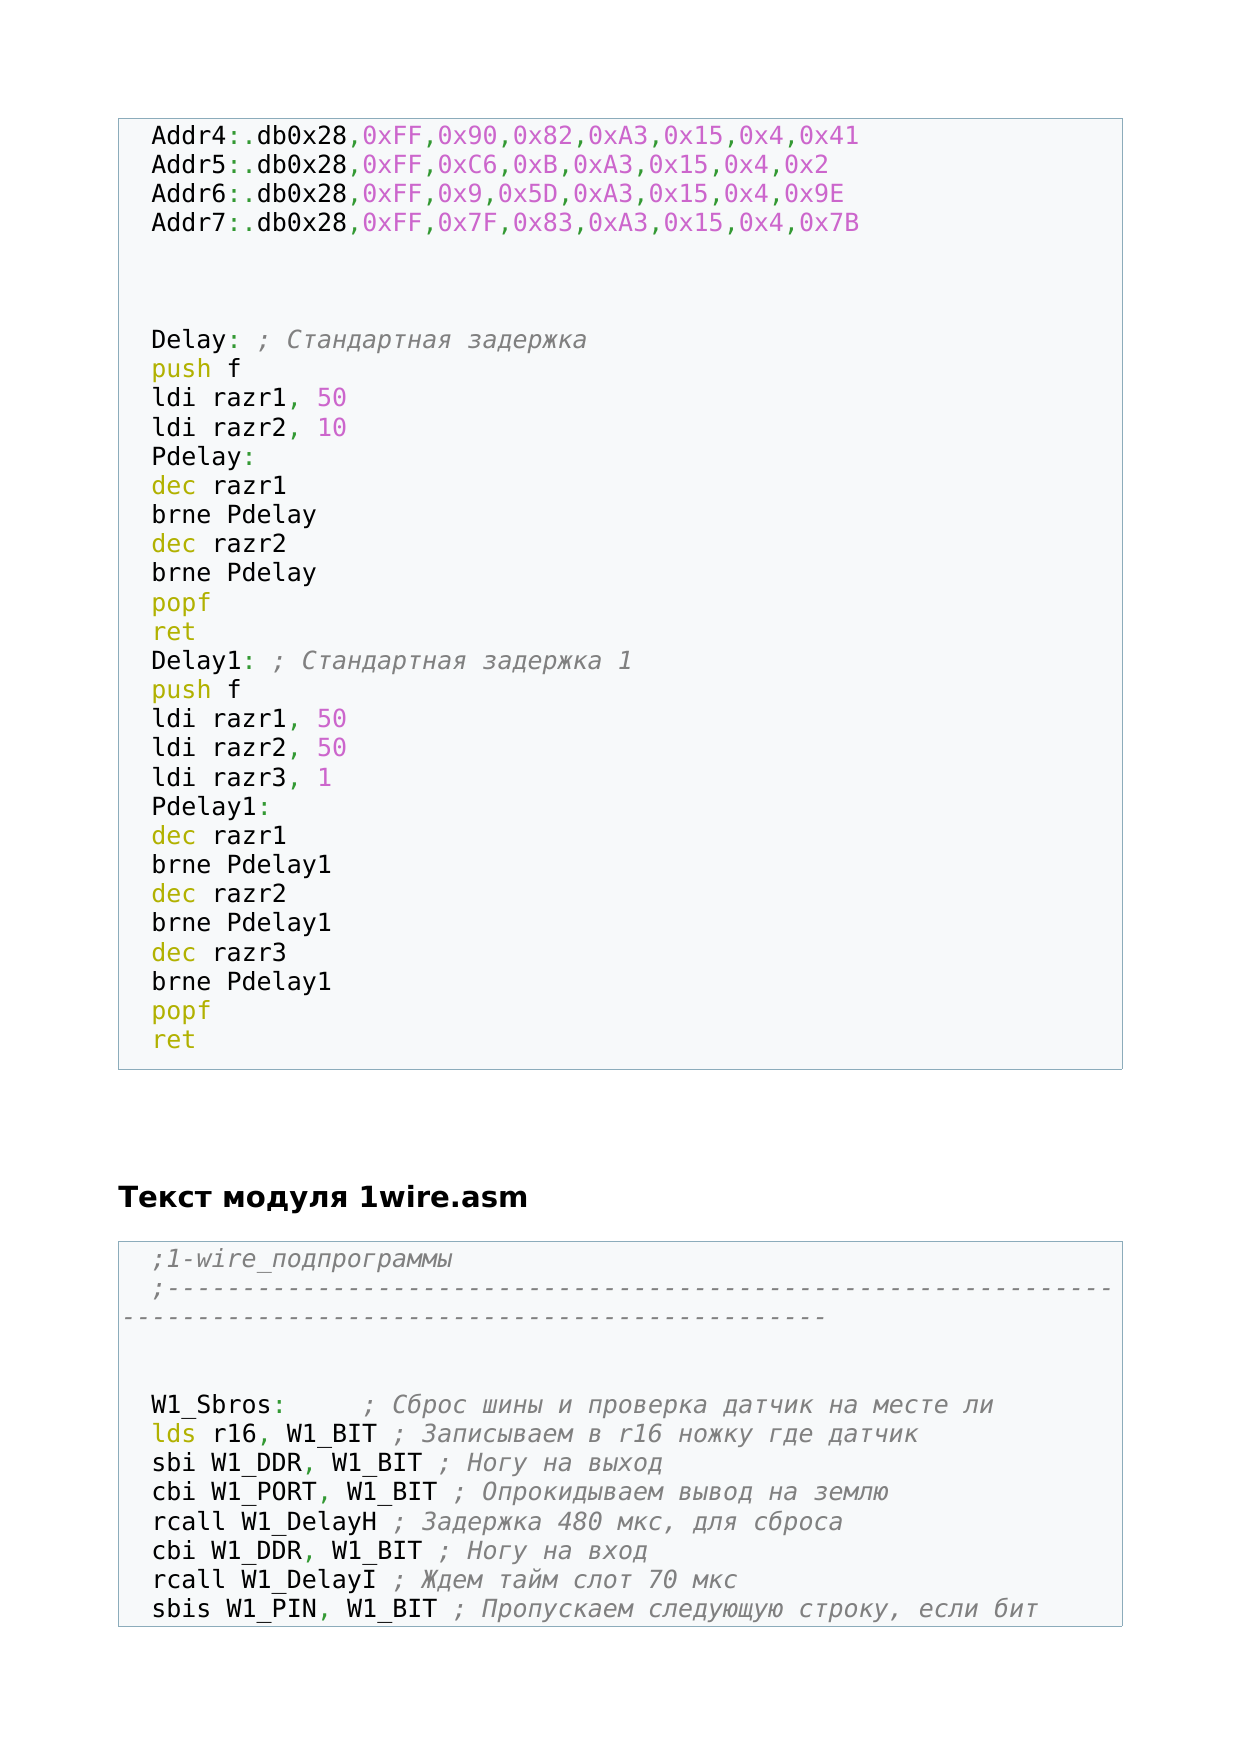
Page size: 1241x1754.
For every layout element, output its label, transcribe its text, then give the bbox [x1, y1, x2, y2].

subtitle Текст модуля 1wire.asm [118, 1180, 1122, 1214]
table_header Addr4:.db0x28,0xFF,0x90,0x82,0xA3,0x15,0x4,0x41 Addr5:.db0x28,0xFF,0xC6,0xB,0xA3,0x15,0x4,0x2 Addr6:.db0x28,0xFF,0x9,0x5D,0xA3,0x15,0x4,0x9E Addr7:.db0x28,0xFF,0x7F,0x83,0xA3,0x15,0x4,0x7B Delay: ; Стандартная задержка push f ldi razr1, 50 ldi razr2, 10 Pdelay: dec razr1 brne Pdelay dec razr2 brne Pdelay popf ret Delay1: ; Стандартная задержка 1 push f ldi razr1, 50 ldi razr2, 50 ldi razr3, 1 Pdelay1: dec razr1 brne Pdelay1 dec razr2 brne Pdelay1 dec razr3 brne Pdelay1 popf ret [119, 119, 1122, 1069]
table_header ;1-wire_подпрограммы ;-------------------------------------------------------------------------------------------------------------- W1_Sbros: ; Сброс шины и проверка датчик на месте ли lds r16, W1_BIT ; Записываем в r16 ножку где датчик sbi W1_DDR, W1_BIT ; Ногу на выход cbi W1_PORT, W1_BIT ; Опрокидываем вывод на землю rcall W1_DelayH ; Задержка 480 мкс, для сброса cbi W1_DDR, W1_BIT ; Ногу на вход rcall W1_DelayI ; Ждем тайм слот 70 мкс sbis W1_PIN, W1_BIT ; Пропускаем следующую строку, если бит [119, 1242, 1122, 1626]
